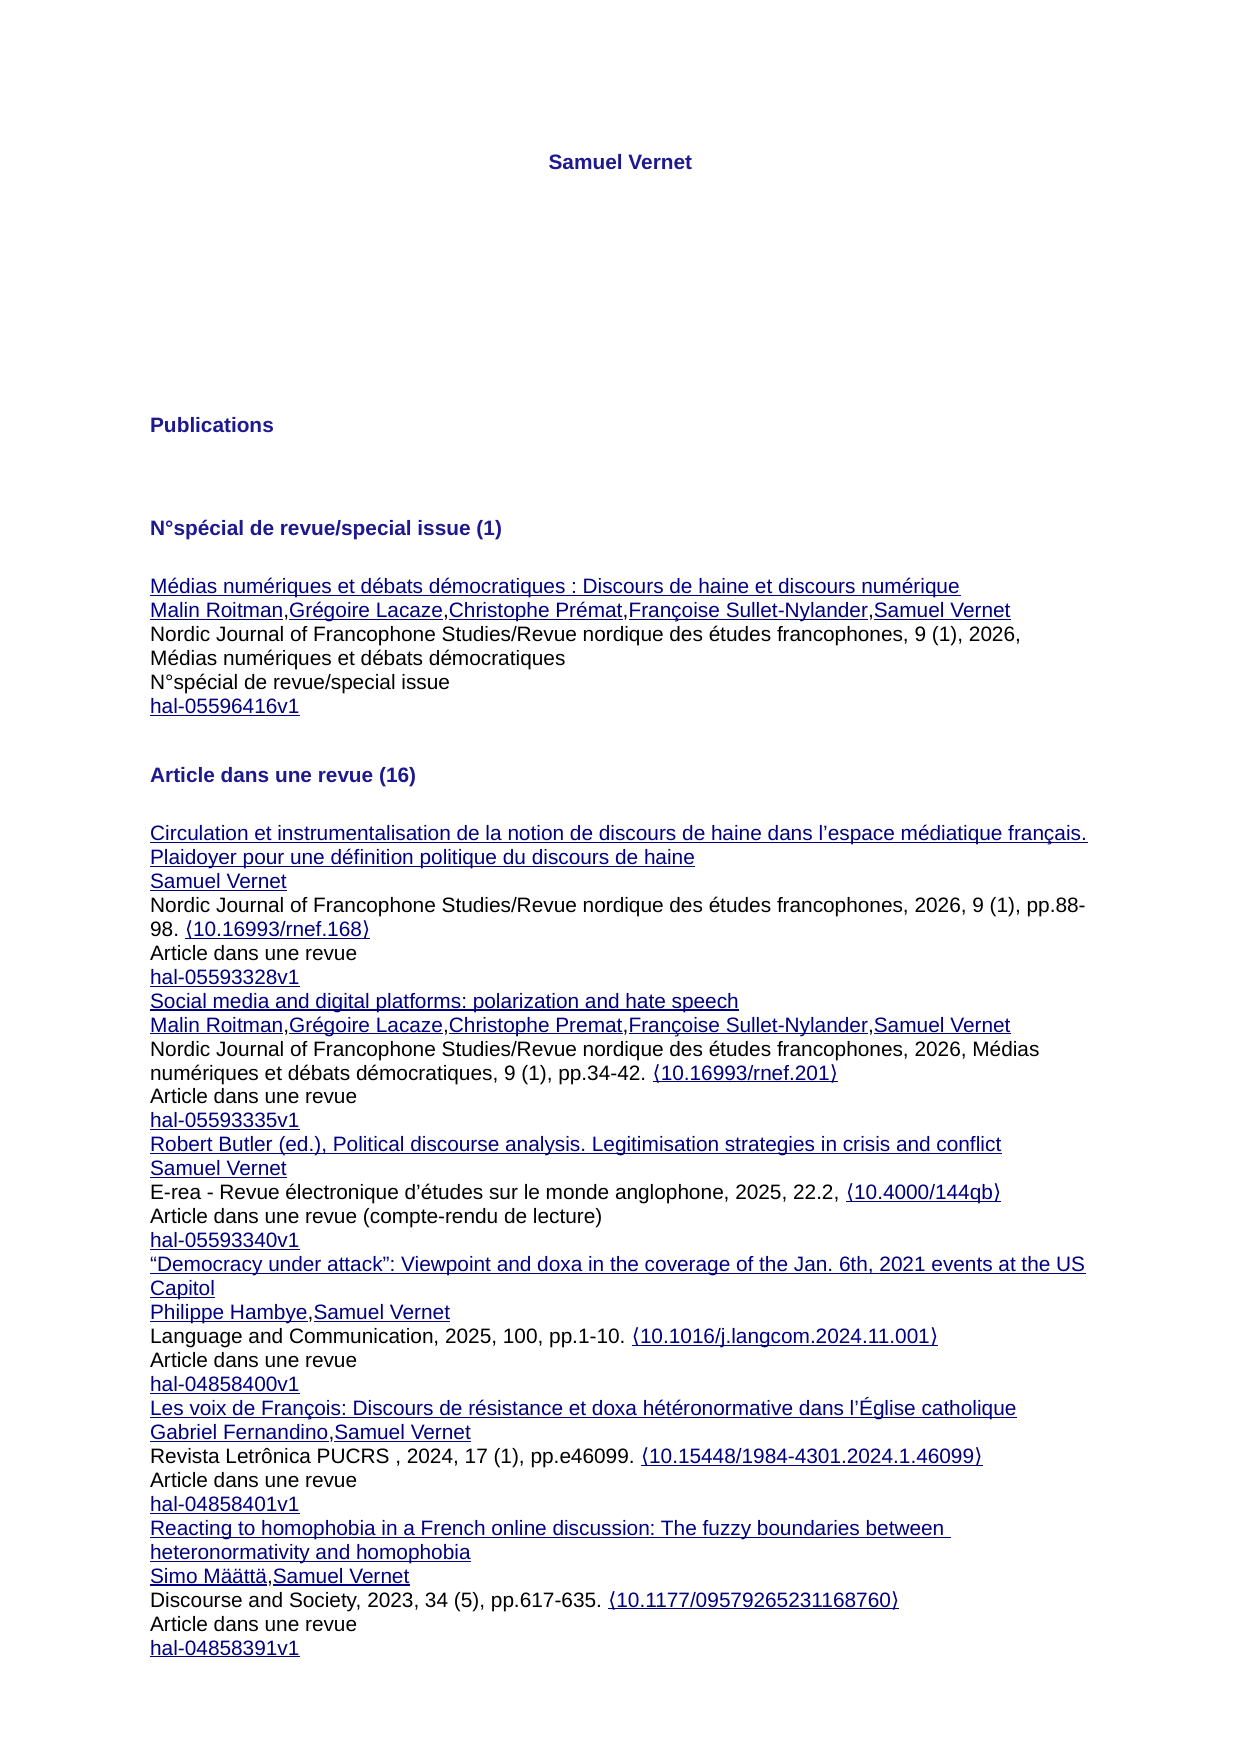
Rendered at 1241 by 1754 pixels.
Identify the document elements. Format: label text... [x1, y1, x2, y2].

subtitle Publications [150, 412, 1090, 436]
table_cell Les voix de François: Discours de résistance et doxa hétéronormative dans l’Église catholique Gabriel Fernandino,Samuel Vernet Revista Letrônica PUCRS , 2024, 17 (1), pp.e46099. ⟨10.15448/1984-4301.2024.1.46099⟩ Article dans une revue hal-04858401v1 [150, 1396, 1090, 1516]
table_cell “Democracy under attack”: Viewpoint and doxa in the coverage of the Jan. 6th, 2021 events at the US Capitol Philippe Hambye,Samuel Vernet Language and Communication, 2025, 100, pp.1-10. ⟨10.1016/j.langcom.2024.11.001⟩ Article dans une revue hal-04858400v1 [150, 1252, 1090, 1396]
table_header Médias numériques et débats démocratiques : Discours de haine et discours numérique Malin Roitman,Grégoire Lacaze,Christophe Prémat,Françoise Sullet-Nylander,Samuel Vernet Nordic Journal of Francophone Studies/Revue nordique des études francophones, 9 (1), 2026, Médias numériques et débats démocratiques N°spécial de revue/special issue hal-05596416v1 [150, 574, 1090, 718]
table_cell Robert Butler (ed.), Political discourse analysis. Legitimisation strategies in crisis and conflict Samuel Vernet E-rea - Revue électronique d’études sur le monde anglophone, 2025, 22.2, ⟨10.4000/144qb⟩ Article dans une revue (compte-rendu de lecture) hal-05593340v1 [150, 1132, 1090, 1252]
table_cell Reacting to homophobia in a French online discussion: The fuzzy boundaries between heteronormativity and homophobia Simo Määttä,Samuel Vernet Discourse and Society, 2023, 34 (5), pp.617-635. ⟨10.1177/09579265231168760⟩ Article dans une revue hal-04858391v1 [150, 1516, 1090, 1659]
subtitle Article dans une revue (16) [150, 762, 1090, 786]
table_cell Social media and digital platforms: polarization and hate speech Malin Roitman,Grégoire Lacaze,Christophe Premat,Françoise Sullet-Nylander,Samuel Vernet Nordic Journal of Francophone Studies/Revue nordique des études francophones, 2026, Médias numériques et débats démocratiques, 9 (1), pp.34-42. ⟨10.16993/rnef.201⟩ Article dans une revue hal-05593335v1 [150, 989, 1090, 1132]
subtitle Samuel Vernet [150, 150, 1090, 174]
table_header Circulation et instrumentalisation de la notion de discours de haine dans l’espace médiatique français. Plaidoyer pour une définition politique du discours de haine Samuel Vernet Nordic Journal of Francophone Studies/Revue nordique des études francophones, 2026, 9 (1), pp.88-98. ⟨10.16993/rnef.168⟩ Article dans une revue hal-05593328v1 [150, 821, 1090, 988]
subtitle N°spécial de revue/special issue (1) [150, 516, 1090, 539]
